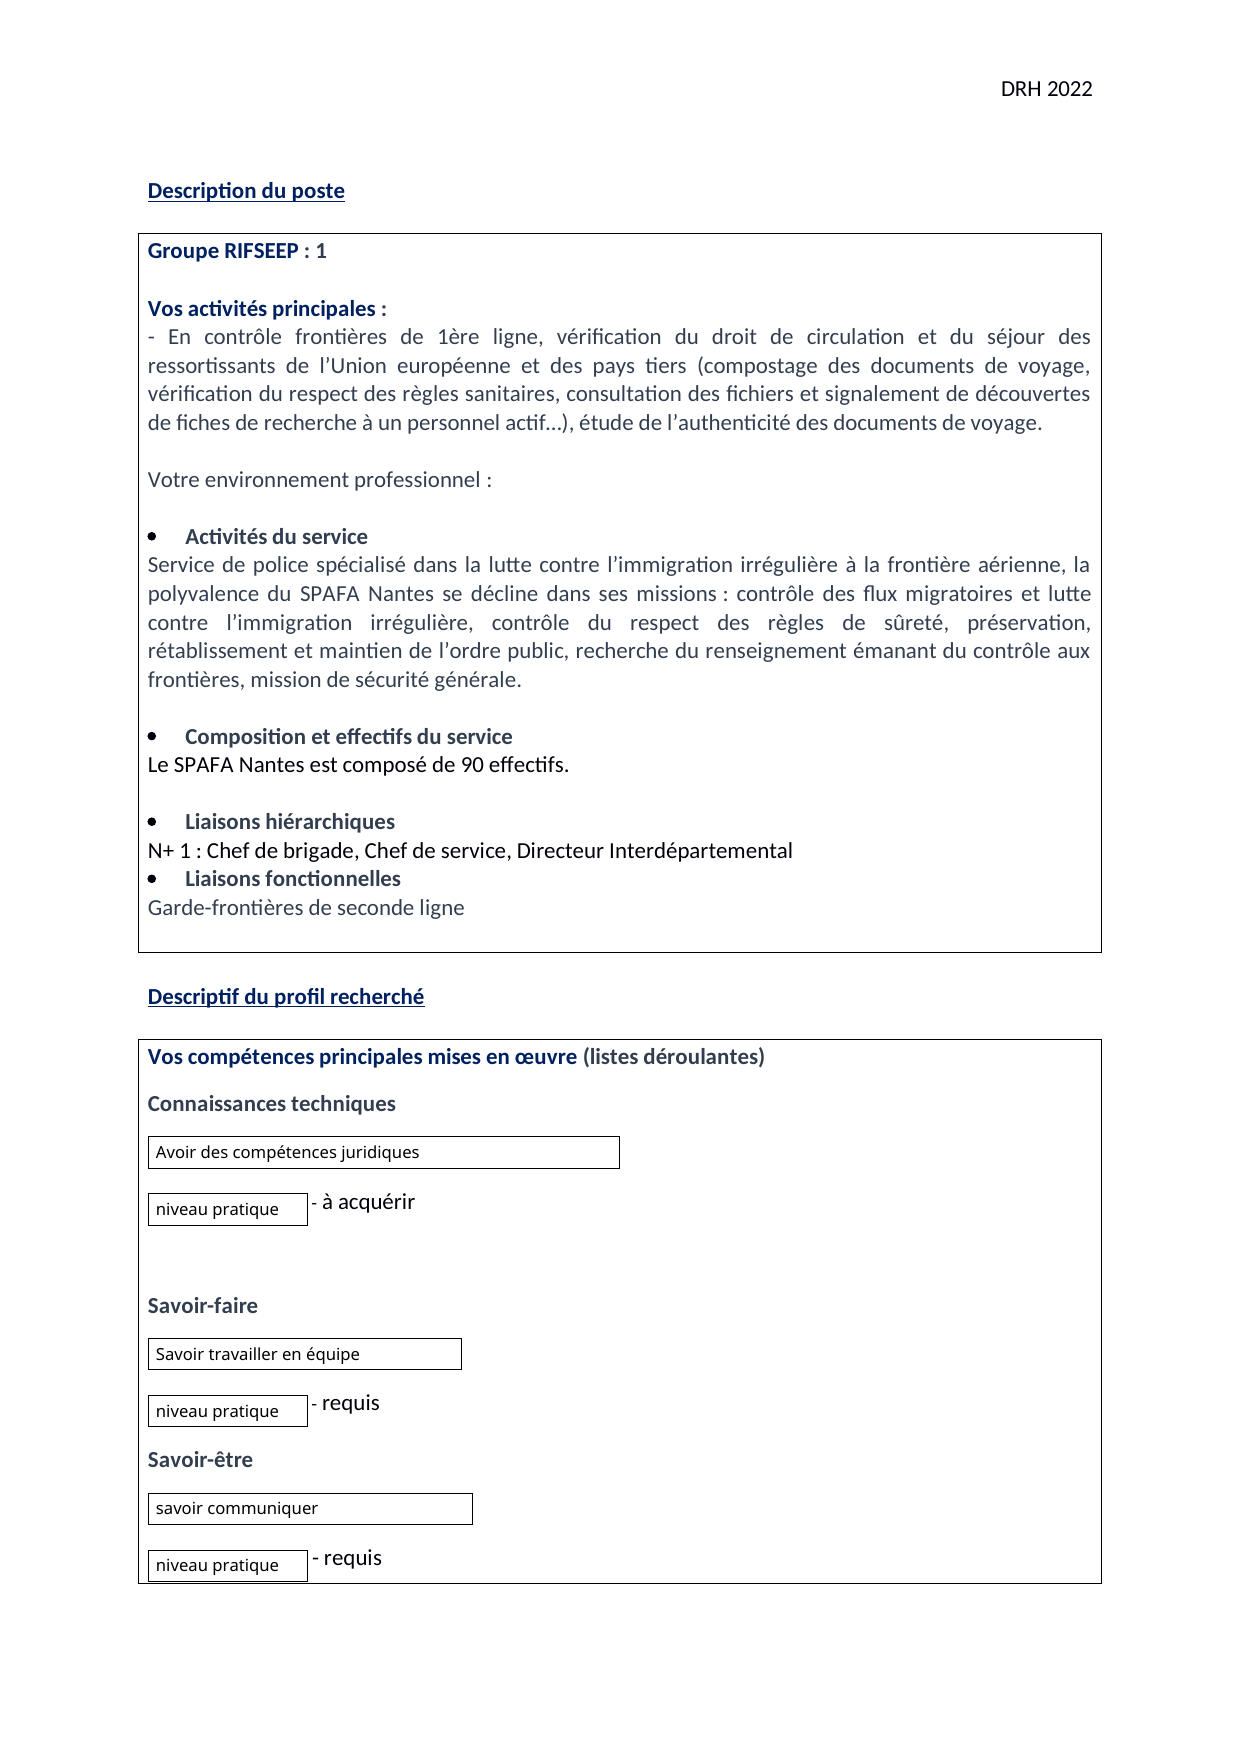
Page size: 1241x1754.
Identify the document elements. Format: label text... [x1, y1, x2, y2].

text Connaissances techniques [139, 1086, 1101, 1118]
list Liaisons fonctionnelles [148, 864, 1093, 893]
text - requis [139, 1385, 1101, 1426]
text N+ 1 : Chef de brigade, Chef de service, Directeur Interdépartemental [148, 836, 1093, 864]
text Service de police spécialisé dans la lutte contre l’immigration irrégulière à la frontière aérienne, la polyvalence du SPAFA Nantes se décline dans ses missions : contrôle des flux migratoires et lutte contre l’immigration irrégulière, contrôle du respect des règles de sûreté, préservation, rétablissement et maintien de l’ordre public, recherche du renseignement émanant du contrôle aux frontières, mission de sécurité générale. [148, 550, 1093, 693]
text Le SPAFA Nantes est composé de 90 effectifs. [148, 750, 1093, 779]
text Vos activités principales : [148, 293, 1093, 322]
text - requis [139, 1539, 1101, 1583]
text Description du poste [148, 176, 1093, 205]
text Groupe RIFSEEP : 1 [139, 234, 1101, 265]
text Garde-frontières de seconde ligne [148, 893, 1093, 921]
text Savoir-faire [139, 1288, 1101, 1319]
text Descriptif du profil recherché [148, 982, 1093, 1010]
list Activités du service [148, 522, 1093, 550]
text Votre environnement professionnel : [148, 465, 1093, 493]
list Composition et effectifs du service [148, 722, 1093, 750]
text - à acquérir [139, 1183, 1101, 1225]
list Liaisons hiérarchiques [148, 807, 1093, 836]
text Savoir-être [139, 1442, 1101, 1474]
text - En contrôle frontières de 1ère ligne, vérification du droit de circulation et du séjour des ressortissants de l’Union européenne et des pays tiers (compostage des documents de voyage, vérification du respect des règles sanitaires, consultation des fichiers et signalement de découvertes de fiches de recherche à un personnel actif…), étude de l’authenticité des documents de voyage. [148, 322, 1093, 436]
text Vos compétences principales mises en œuvre (listes déroulantes) [139, 1040, 1101, 1070]
